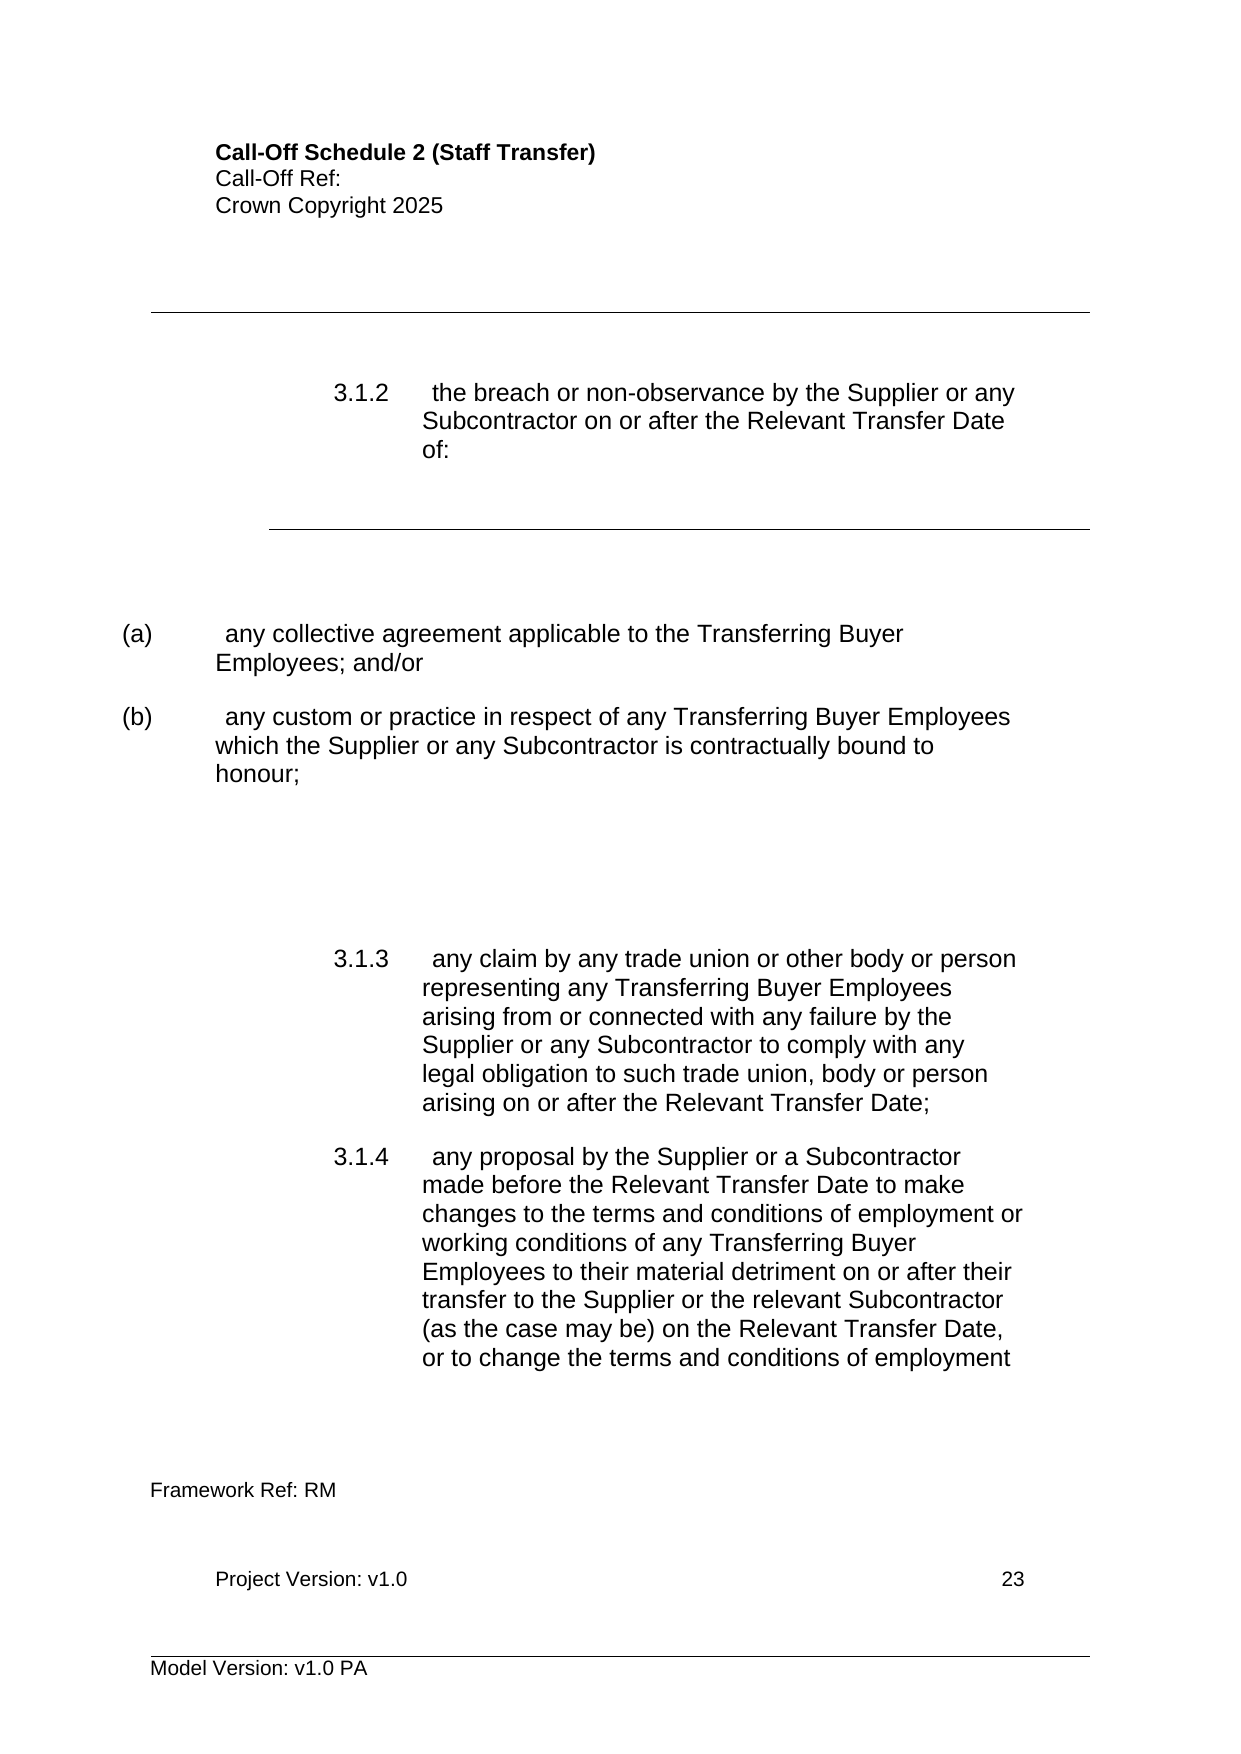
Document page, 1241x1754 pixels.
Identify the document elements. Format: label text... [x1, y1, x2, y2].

list any claim by any trade union or other body or person representing any Transferring Buyer Employees arising from or connected with any failure by the Supplier or any Subcontractor to comply with any legal obligation to such trade union, body or person arising on or after the Relevant Transfer Date; [269, 880, 1089, 1076]
list any custom or practice in respect of any Transferring Buyer Employees which the Supplier or any Subcontractor is contractually bound to honour; [58, 637, 1089, 853]
list any proposal by the Supplier or a Subcontractor made before the Relevant Transfer Date to make changes to the terms and conditions of employment or working conditions of any Transferring Buyer Employees to their material detriment on or after their transfer to the Supplier or the relevant Subcontractor (as the case may be) on the Relevant Transfer Date, or to change the terms and conditions of employment or working conditions of any person who would have been a Transferring Buyer Employee but for their resignation (or decision to treat their employment as terminated under regulation 4(9) of the Employment Regulations) before the Relevant Transfer Date as a result of or for a reason connected to such proposed changes; [269, 1076, 1089, 1436]
list any collective agreement applicable to the Transferring Buyer Employees; and/or [58, 555, 1089, 637]
list the breach or non-observance by the Supplier or any Subcontractor on or after the Relevant Transfer Date of: [269, 314, 1089, 528]
